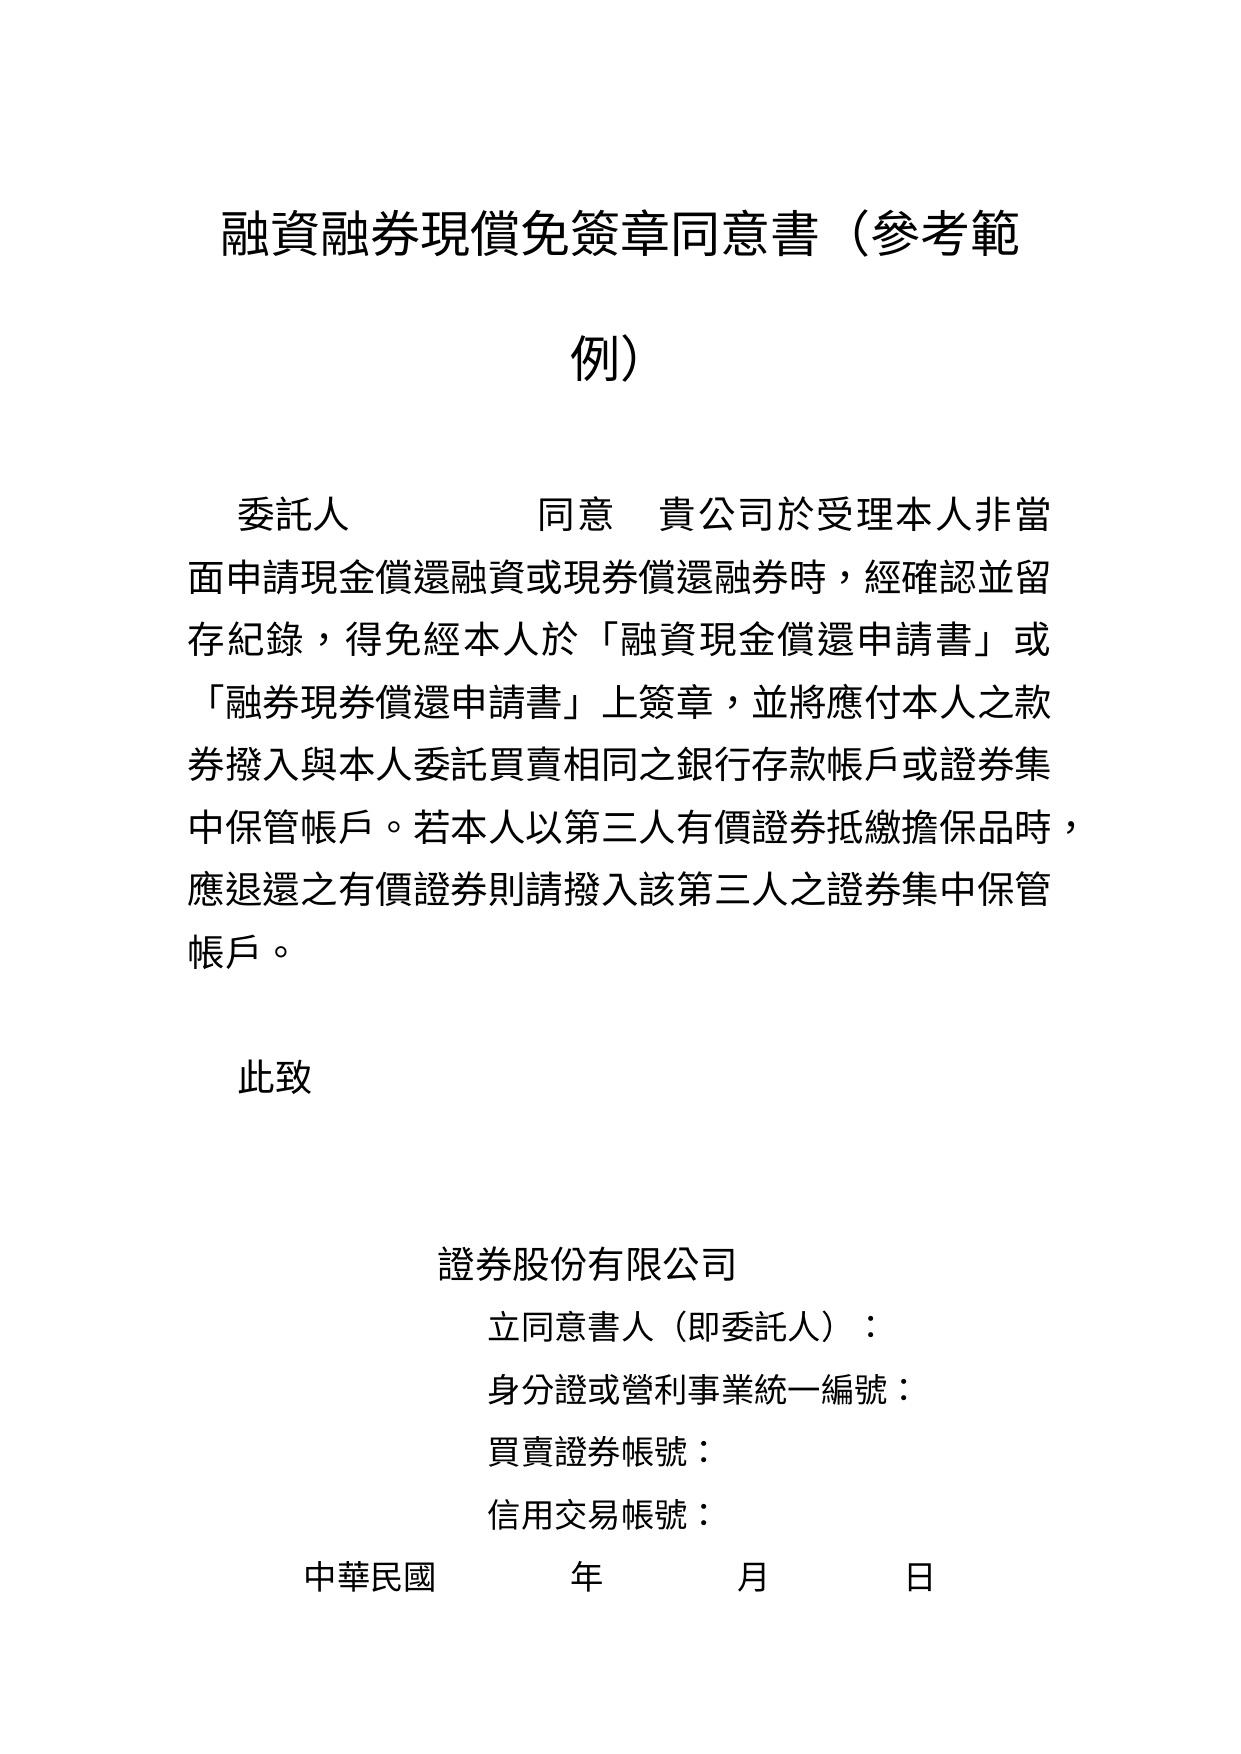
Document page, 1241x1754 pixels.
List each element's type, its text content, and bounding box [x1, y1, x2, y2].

text 信用交易帳號： [187, 1471, 1053, 1533]
text 此致 [187, 1033, 1053, 1096]
text 委託人 同意 貴公司於受理本人非當面申請現金償還融資或現券償還融券時，經確認並留存紀錄，得免經本人於「融資現金償還申請書」或「融券現券償還申請書」上簽章，並將應付本人之款券撥入與本人委託買賣相同之銀行存款帳戶或證券集中保管帳戶。若本人以第三人有價證券抵繳擔保品時，應退還之有價證券則請撥入該第三人之證券集中保管帳戶。 [187, 471, 1053, 971]
text 證券股份有限公司 [387, 1221, 1053, 1283]
text 立同意書人（即委託人）： [187, 1283, 1053, 1346]
text 融資融券現償免簽章同意書（參考範例） [187, 158, 1053, 408]
text 買賣證券帳號： [187, 1408, 1053, 1471]
text 身分證或營利事業統一編號： [187, 1346, 1053, 1408]
text 中華民國 年 月 日 [187, 1533, 1053, 1596]
